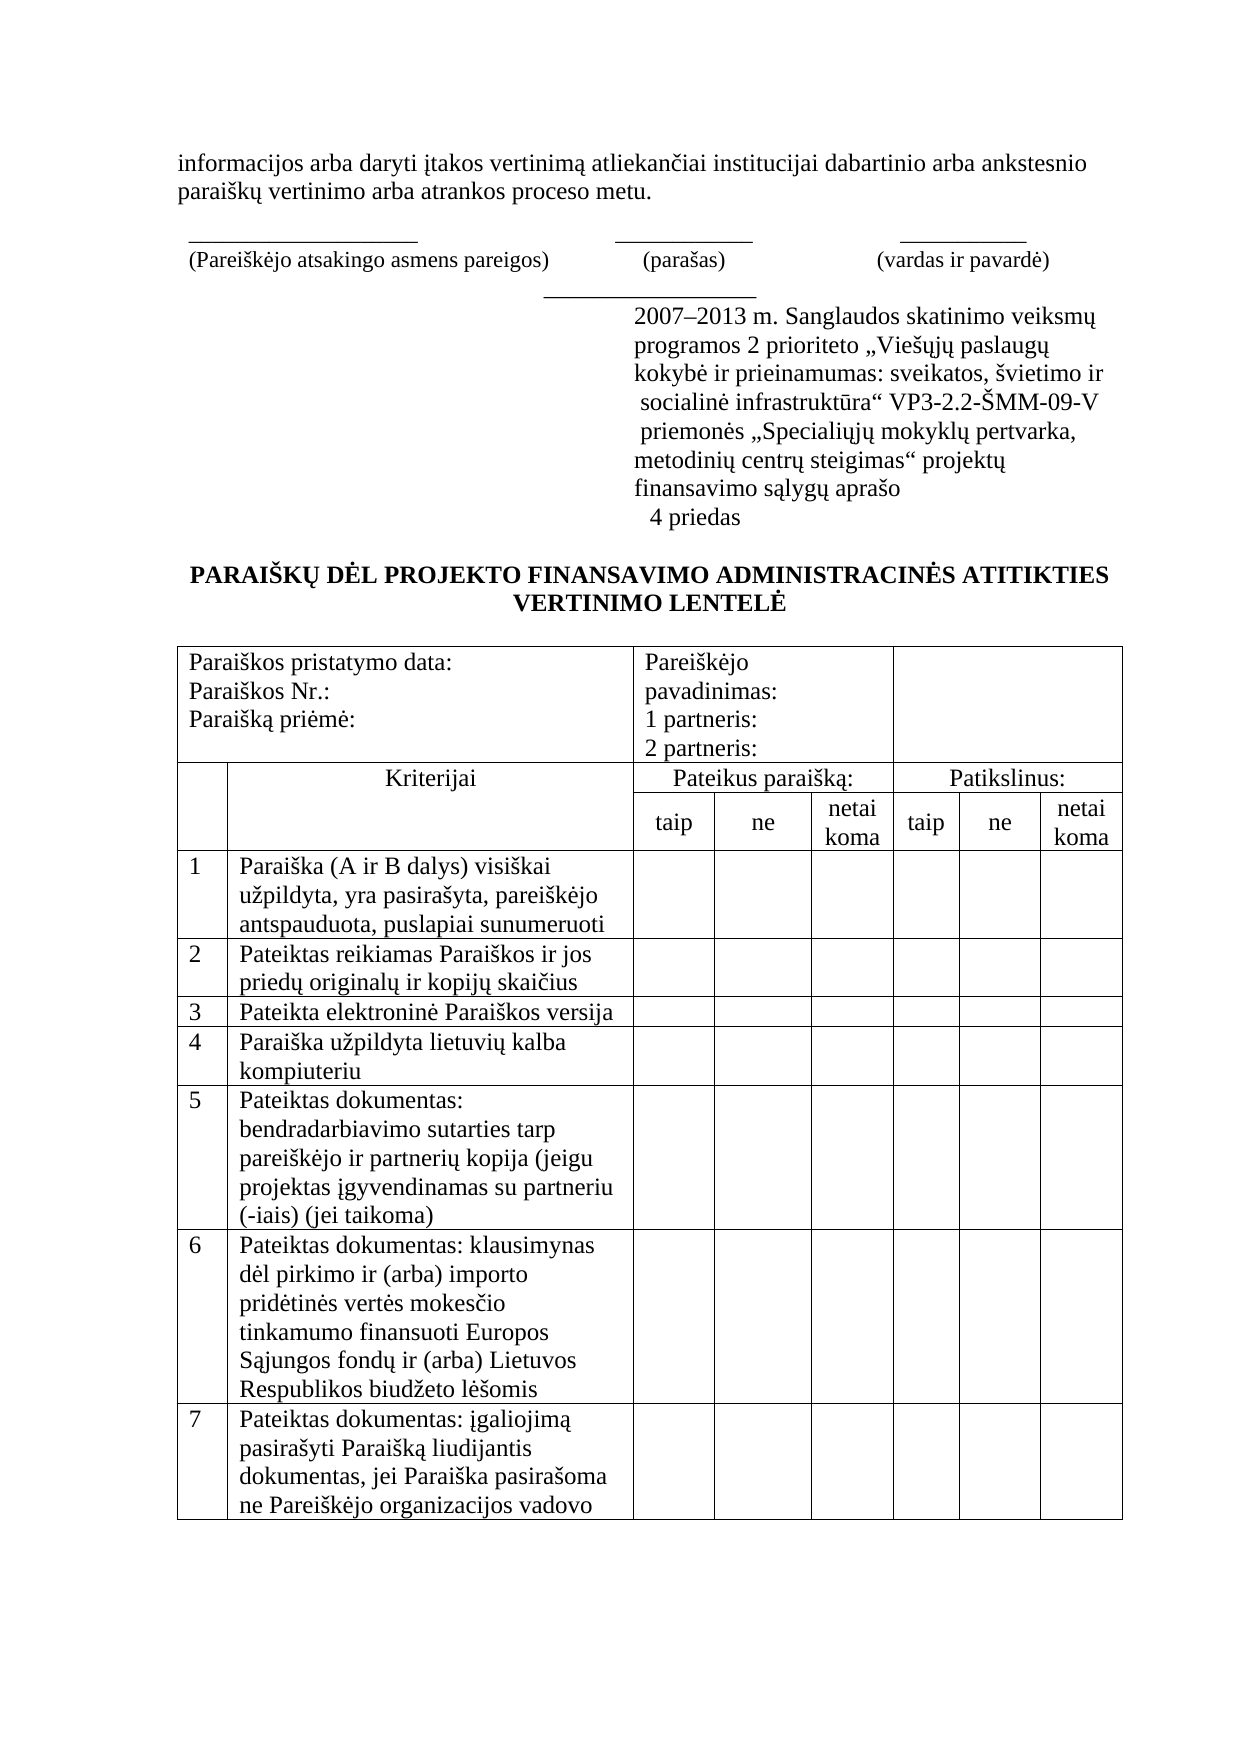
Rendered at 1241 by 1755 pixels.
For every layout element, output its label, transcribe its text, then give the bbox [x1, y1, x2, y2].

text PARAIŠKŲ DĖL PROJEKTO FINANSAVIMO ADMINISTRACINĖS ATITIKTIES VERTINIMO LENTELĖ [177, 560, 1122, 617]
table_cell 6 [178, 1230, 227, 1403]
table_cell [812, 1086, 893, 1229]
table_cell [894, 1027, 959, 1084]
table_cell [1041, 1230, 1122, 1403]
text finansavimo sąlygų aprašo [634, 473, 1103, 502]
table_cell [960, 1404, 1040, 1519]
table_cell [634, 997, 714, 1026]
text metodinių centrų steigimas“ projektų [634, 445, 1103, 473]
table_cell netaikoma [1041, 793, 1122, 850]
table_cell [715, 1230, 811, 1403]
table_cell [960, 1027, 1040, 1084]
table_cell [812, 851, 893, 938]
text priemonės „Specialiųjų mokyklų pertvarka, [634, 416, 1103, 445]
table_cell [960, 997, 1040, 1026]
table_cell 3 [178, 997, 227, 1026]
table_cell Pateiktas reikiamas Paraiškos ir jos priedų originalų ir kopijų skaičius [228, 939, 633, 996]
table_cell Pateiktas dokumentas: klausimynas dėl pirkimo ir (arba) importo pridėtinės vertės mokesčio tinkamumo finansuoti Europos Sąjungos fondų ir (arba) Lietuvos Respublikos biudžeto lėšomis [228, 1230, 633, 1403]
text informacijos arba daryti įtakos vertinimą atliekančiai institucijai dabartinio arba ankstesnio paraiškų vertinimo arba atrankos proceso metu. [177, 148, 1122, 205]
table_cell [634, 851, 714, 938]
table_cell [812, 1404, 893, 1519]
table_cell Paraiška (A ir B dalys) visiškai užpildyta, yra pasirašyta, pareiškėjo antspauduota, puslapiai sunumeruoti [228, 851, 633, 938]
table_cell [812, 1027, 893, 1084]
table_header ___________ (vardas ir pavardė) [805, 220, 1122, 272]
table_cell [894, 997, 959, 1026]
table_header Paraiškos pristatymo data: Paraiškos Nr.: Paraišką priėmė: [178, 647, 633, 762]
table_cell [894, 851, 959, 938]
table_cell [812, 1230, 893, 1403]
table_cell [960, 939, 1040, 996]
table_cell [715, 1027, 811, 1084]
table_cell [715, 939, 811, 996]
table_cell Paraiška užpildyta lietuvių kalba kompiuteriu [228, 1027, 633, 1084]
text 2007–2013 m. Sanglaudos skatinimo veiksmų [634, 301, 1103, 330]
table_cell netaikoma [812, 793, 893, 850]
text socialinė infrastruktūra“ VP3-2.2-ŠMM-09-v [634, 387, 1103, 416]
table_header [894, 647, 1122, 762]
table_cell [894, 939, 959, 996]
table_cell [178, 763, 227, 850]
text programos 2 prioriteto „Viešųjų paslaugų [634, 330, 1103, 358]
table_cell Kriterijai [228, 763, 633, 850]
text _________________ [177, 272, 1122, 301]
table_cell taip [894, 793, 959, 850]
table_cell [812, 997, 893, 1026]
table_cell 7 [178, 1404, 227, 1519]
table_cell ne [715, 793, 811, 850]
table_cell [715, 1086, 811, 1229]
table_cell [1041, 997, 1122, 1026]
table_cell [634, 1086, 714, 1229]
table_cell [894, 1404, 959, 1519]
table_cell [715, 997, 811, 1026]
text 4 priedas [649, 301, 1122, 531]
table_cell [634, 1404, 714, 1519]
table_cell Pateikta elektroninė Paraiškos versija [228, 997, 633, 1026]
table_cell 1 [178, 851, 227, 938]
table_cell 2 [178, 939, 227, 996]
table_cell 5 [178, 1086, 227, 1229]
text 4 priedas [162, 301, 634, 502]
table_cell Pateiktas dokumentas: įgaliojimą pasirašyti Paraišką liudijantis dokumentas, jei Paraiška pasirašoma ne Pareiškėjo organizacijos vadovo [228, 1404, 633, 1519]
table_cell [715, 1404, 811, 1519]
table_cell Pateikus paraišką: [634, 763, 893, 792]
table_header ____________ (parašas) [564, 220, 804, 272]
table_cell [960, 1230, 1040, 1403]
table_cell [634, 939, 714, 996]
text kokybė ir prieinamumas: sveikatos, švietimo ir [634, 358, 1103, 387]
table_cell Pateiktas dokumentas: bendradarbiavimo sutarties tarp pareiškėjo ir partnerių kopija (jeigu projektas įgyvendinamas su partneriu (-iais) (jei taikoma) [228, 1086, 633, 1229]
table_cell taip [634, 793, 714, 850]
table_cell [1041, 1086, 1122, 1229]
table_cell 4 [178, 1027, 227, 1084]
table_cell [894, 1086, 959, 1229]
table_cell ne [960, 793, 1040, 850]
table_cell [812, 939, 893, 996]
table_header Pareiškėjo pavadinimas: 1 partneris: 2 partneris: [634, 647, 893, 762]
table_cell [894, 1230, 959, 1403]
table_cell [634, 1027, 714, 1084]
table_cell [1041, 1404, 1122, 1519]
table_cell [715, 851, 811, 938]
table_cell [960, 851, 1040, 938]
table_cell [1041, 939, 1122, 996]
table_header ____________________ (Pareiškėjo atsakingo asmens pareigos) [177, 220, 563, 272]
table_cell [1041, 851, 1122, 938]
table_cell Patikslinus: [894, 763, 1122, 792]
table_cell [634, 1230, 714, 1403]
table_cell [1041, 1027, 1122, 1084]
table_cell [960, 1086, 1040, 1229]
